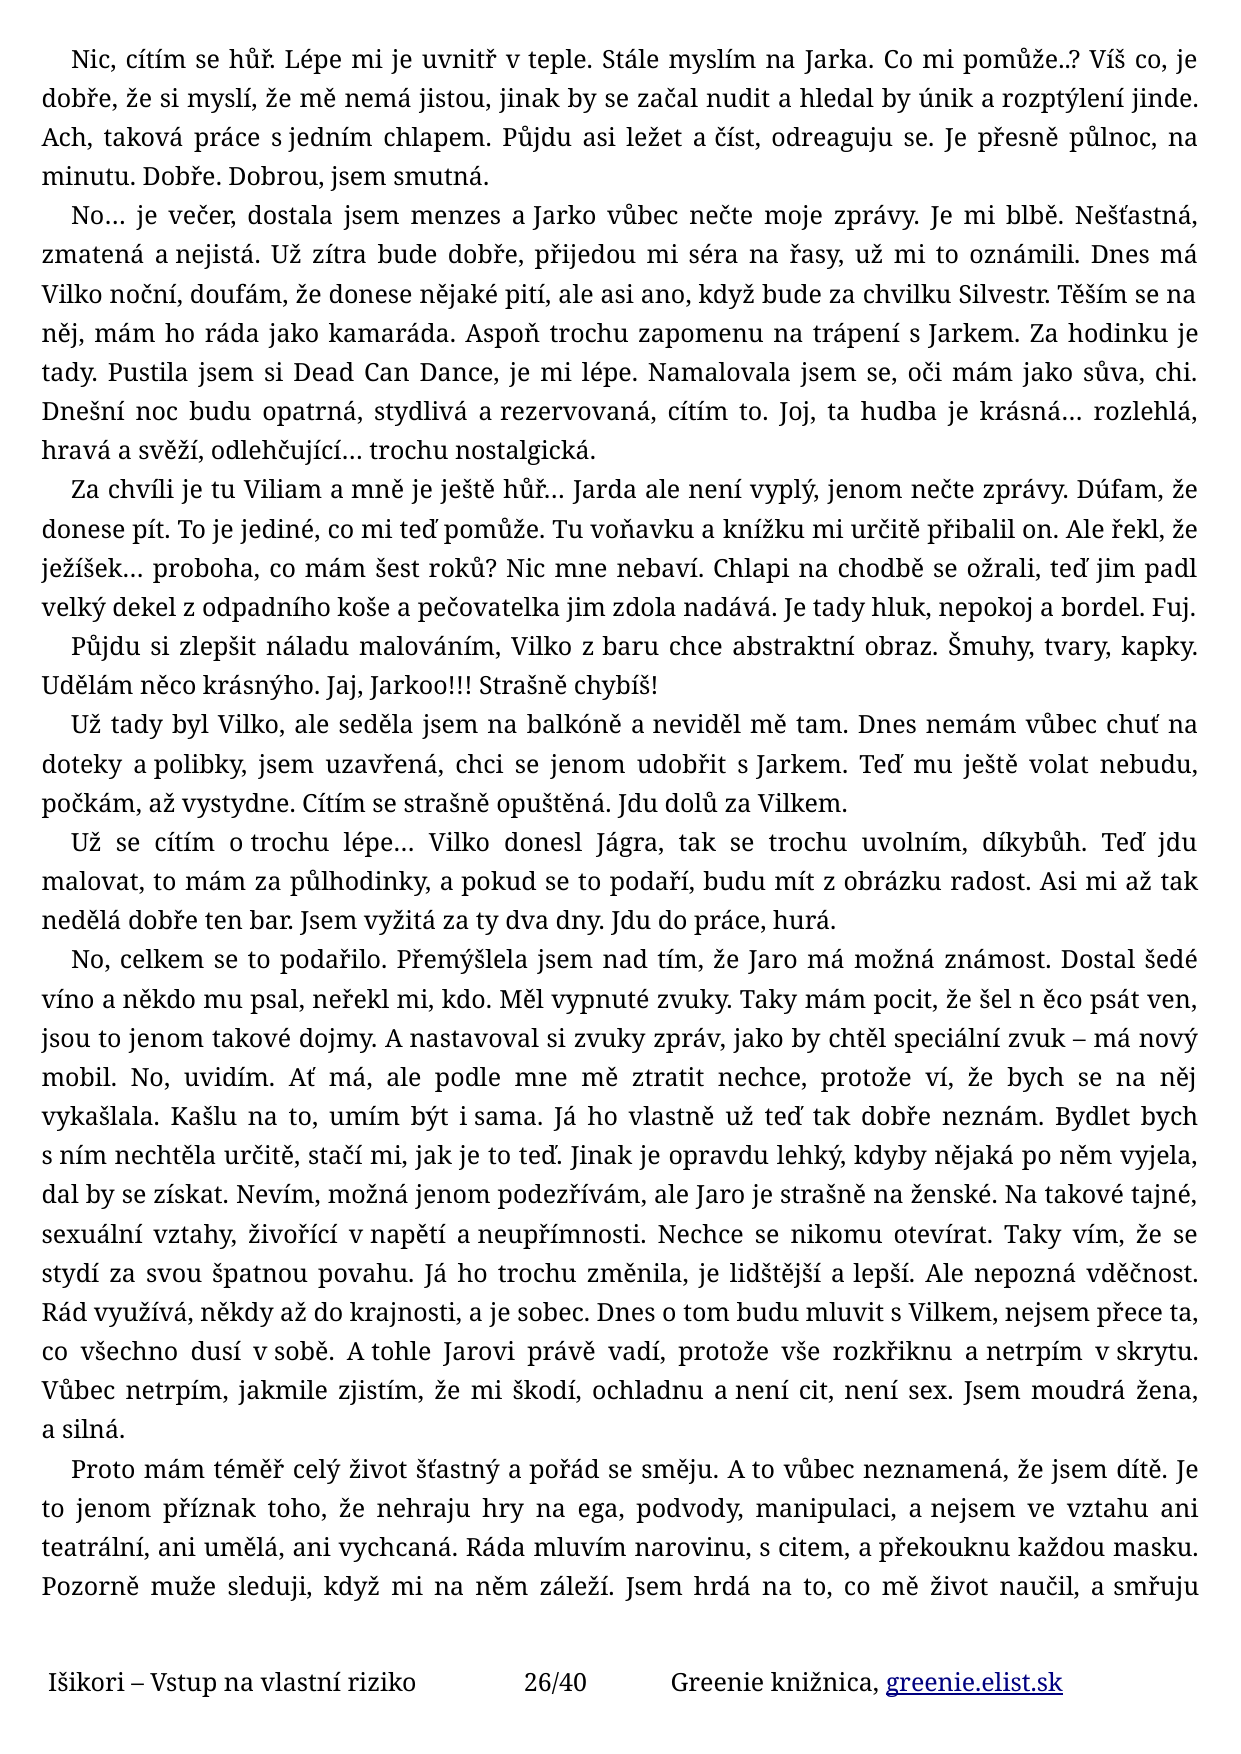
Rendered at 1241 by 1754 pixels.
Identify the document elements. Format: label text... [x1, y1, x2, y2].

text Už se cítím o trochu lépe… Vilko donesl Jágra, tak se trochu uvolním, díkybůh. Teď jdu malovat, to mám za půlhodinky, a pokud se to podaří, budu mít z obrázku radost. Asi mi až tak nedělá dobře ten bar. Jsem vyžitá za ty dva dny. Jdu do práce, hurá. [41, 825, 1199, 937]
text No, celkem se to podařilo. Přemýšlela jsem nad tím, že Jaro má možná známost. Dostal šedé víno a někdo mu psal, neřekl mi, kdo. Měl vypnuté zvuky. Taky mám pocit, že šel n ěco psát ven, jsou to jenom takové dojmy. A nastavoval si zvuky zpráv, jako by chtěl speciální zvuk – má nový mobil. No, uvidím. Ať má, ale podle mne mě ztratit nechce, protože ví, že bych se na něj vykašlala. Kašlu na to, umím být i sama. Já ho vlastně už teď tak dobře neznám. Bydlet bych s ním nechtěla určitě, stačí mi, jak je to teď. Jinak je opravdu lehký, kdyby nějaká po něm vyjela, dal by se získat. Nevím, možná jenom podezřívám, ale Jaro je strašně na ženské. Na takové tajné, sexuální vztahy, živořící v napětí a neupřímnosti. Nechce se nikomu otevírat. Taky vím, že se stydí za svou špatnou povahu. Já ho trochu změnila, je lidštější a lepší. Ale nepozná vděčnost. Rád využívá, někdy až do krajnosti, a je sobec. Dnes o tom budu mluvit s Vilkem, nejsem přece ta, co všechno dusí v sobě. A tohle Jarovi právě vadí, protože vše rozkřiknu a netrpím v skrytu. Vůbec netrpím, jakmile zjistím, že mi škodí, ochladnu a není cit, není sex. Jsem moudrá žena, a silná. [41, 942, 1199, 1446]
text Proto mám téměř celý život šťastný a pořád se směju. A to vůbec neznamená, že jsem dítě. Je to jenom příznak toho, že nehraju hry na ega, podvody, manipulaci, a nejsem ve vztahu ani teatrální, ani umělá, ani vychcaná. Ráda mluvím narovinu, s citem, a překouknu každou masku. Pozorně muže sleduji, když mi na něm záleží. Jsem hrdá na to, co mě život naučil, a smřuju [41, 1451, 1199, 1603]
text No… je večer, dostala jsem menzes a Jarko vůbec nečte moje zprávy. Je mi blbě. Nešťastná, zmatená a nejistá. Už zítra bude dobře, přijedou mi séra na řasy, už mi to oznámili. Dnes má Vilko noční, doufám, že donese nějaké pití, ale asi ano, když bude za chvilku Silvestr. Těším se na něj, mám ho ráda jako kamaráda. Aspoň trochu zapomenu na trápení s Jarkem. Za hodinku je tady. Pustila jsem si Dead Can Dance, je mi lépe. Namalovala jsem se, oči mám jako sůva, chi. Dnešní noc budu opatrná, stydlivá a rezervovaná, cítím to. Joj, ta hudba je krásná… rozlehlá, hravá a svěží, odlehčující… trochu nostalgická. [41, 198, 1199, 467]
text Už tady byl Vilko, ale seděla jsem na balkóně a neviděl mě tam. Dnes nemám vůbec chuť na doteky a polibky, jsem uzavřená, chci se jenom udobřit s Jarkem. Teď mu ještě volat nebudu, počkám, až vystydne. Cítím se strašně opuštěná. Jdu dolů za Vilkem. [41, 707, 1199, 819]
text Nic, cítím se hůř. Lépe mi je uvnitř v teple. Stále myslím na Jarka. Co mi pomůže..? Víš co, je dobře, že si myslí, že mě nemá jistou, jinak by se začal nudit a hledal by únik a rozptýlení jinde. Ach, taková práce s jedním chlapem. Půjdu asi ležet a číst, odreaguju se. Je přesně půlnoc, na minutu. Dobře. Dobrou, jsem smutná. [41, 41, 1199, 193]
text Půjdu si zlepšit náladu malováním, Vilko z baru chce abstraktní obraz. Šmuhy, tvary, kapky. Udělám něco krásnýho. Jaj, Jarkoo!!! Strašně chybíš! [41, 629, 1199, 702]
text Za chvíli je tu Viliam a mně je ještě hůř… Jarda ale není vyplý, jenom nečte zprávy. Dúfam, že donese pít. To je jediné, co mi teď pomůže. Tu voňavku a knížku mi určitě přibalil on. Ale řekl, že ježíšek… proboha, co mám šest roků? Nic mne nebaví. Chlapi na chodbě se ožrali, teď jim padl velký dekel z odpadního koše a pečovatelka jim zdola nadává. Je tady hluk, nepokoj a bordel. Fuj. [41, 472, 1199, 624]
